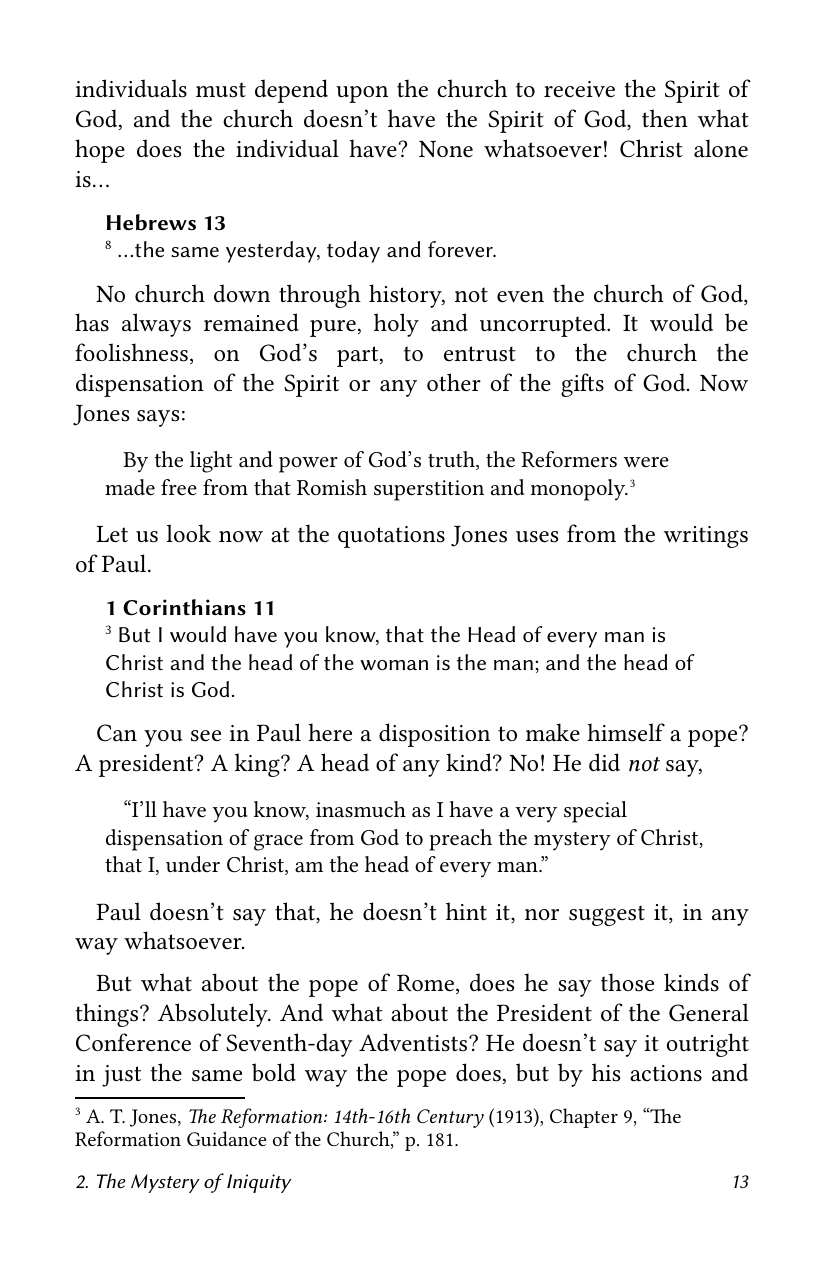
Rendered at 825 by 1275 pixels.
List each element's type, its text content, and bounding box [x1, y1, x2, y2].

text Paul doesn’t say that, he doesn’t hint it, nor suggest it, in any way whatsoever. [75, 897, 750, 956]
text But what about the pope of Rome, does he say those kinds of things? Absolutely. And what about the President of the General Conference of Seventh-day Adventists? He doesn’t say it outright in just the same bold way the pope does, but by his actions and [75, 969, 750, 1088]
text Hebrews 13 [105, 209, 750, 236]
text By the light and power of God’s truth, the Reformers were made free from that Romish superstition and monopoly. [105, 447, 720, 501]
text 8 ...the same yesterday, today and forever. [105, 237, 720, 263]
text A. T. Jones, The Reformation: 14th-16th Century (1913), Chapter 9, “The Reformation Guidance of the Church,” p. 181. [75, 1104, 750, 1152]
text No church down through history, not even the church of God, has always remained pure, holy and uncorrupted. It would be foolishness, on God’s part, to entrust to the church the dispensation of the Spirit or any other of the gifts of God. Now Jones says: [75, 279, 750, 428]
text Let us look now at the quotations Jones uses from the writings of Paul. [75, 520, 750, 578]
text Can you see in Paul here a disposition to make himself a pope? A president? A king? A head of any kind? No! He did not say, [75, 719, 750, 778]
text individuals must depend upon the church to receive the Spirit of God, and the church doesn’t have the Spirit of God, then what hope does the individual have? None whatsoever! Christ alone is… [75, 75, 750, 193]
text “I’ll have you know, inasmuch as I have a very special dispensation of grace from God to preach the mystery of Christ, that I, under Christ, am the head of every man.” [105, 797, 720, 878]
text 3 But I would have you know, that the Head of every man is Christ and the head of the woman is the man; and the head of Christ is God. [105, 622, 720, 703]
text 1 Corinthians 11 [105, 595, 750, 621]
